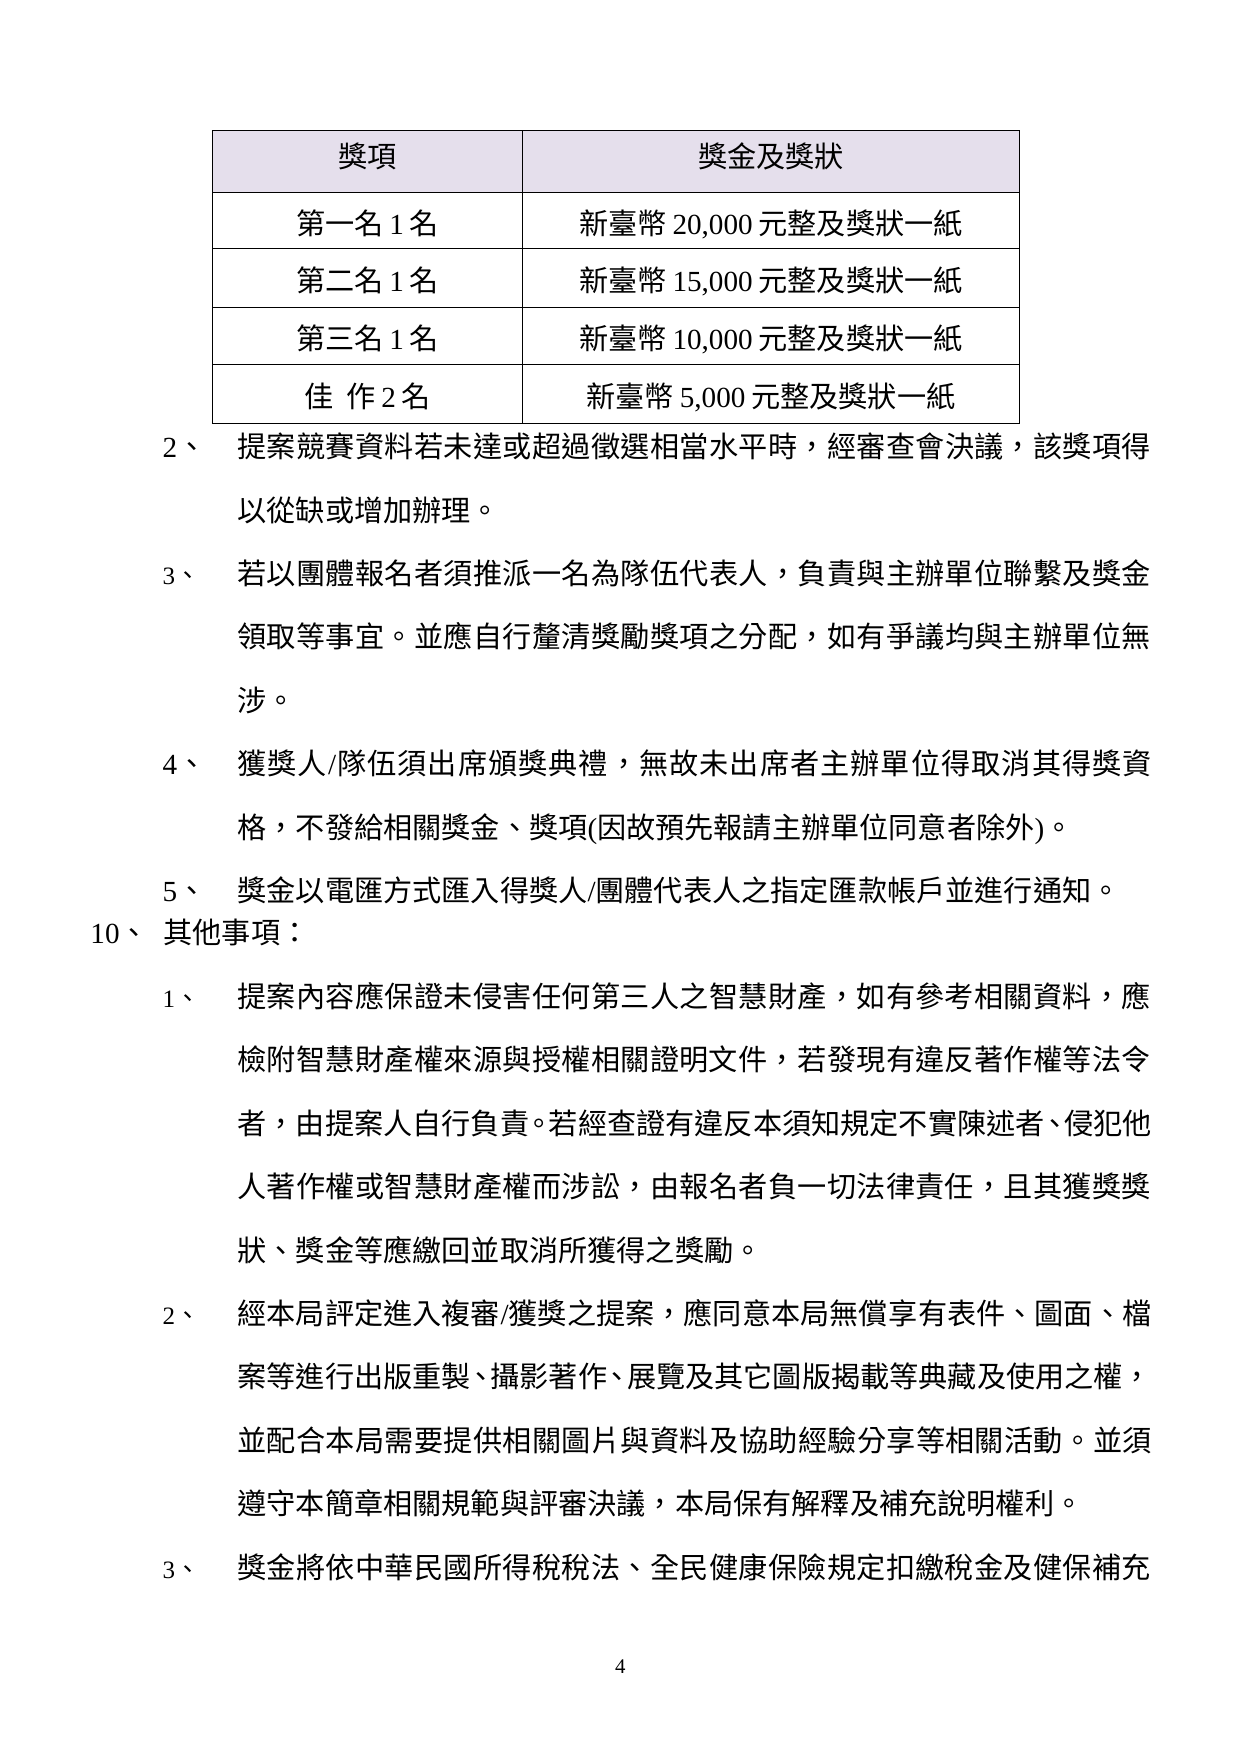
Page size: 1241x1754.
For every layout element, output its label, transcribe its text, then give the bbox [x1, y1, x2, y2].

table_cell 新臺幣5,000元整及獎狀一紙 [523, 365, 1019, 423]
table_cell 第三名1名 [213, 308, 522, 364]
table_cell 其他事項： 提案內容應保證未侵害任何第三人之智慧財產，如有參考相關資料，應檢附智慧財產權來源與授權相關證明文件，若發現有違反著作權等法令者，由提案人自行負責。若經查證有違反本須知規定不實陳述者、侵犯他人著作權或智慧財產權而涉訟，由報名者負一切法律責任，且其獲獎獎狀、獎金等應繳回並取消所獲得之獎勵。 經本局評定進入複審/獲獎之提案，應同意本局無償享有表件、圖面、檔案等進行出版重製、攝影著作、展覽及其它圖版揭載等典藏及使用之權，並配合本局需要提供相關圖片與資料及協助經驗分享等相關活動。並須遵守本簡章相關規範與評審決議，本局保有解釋及補充說明權利。 獎金將依中華民國所得稅稅法、全民健康保險規定扣繳稅金及健保補充保險費。 主辦單位保留增加、修改、變更及解釋本競賽簡章之權利，並不另行通知，概以活動官網（https://ppt.cc/fFstAx）公告為準。 本活動因不可抗力之特殊原因無法執行時，主辦單位有權決定取消、終止、修改或暫停本活動。 [77, 910, 1163, 1587]
table_cell 受理範圍： 創新參賽主題與本局業務相關者，皆為提案受理範圍，惟已在各公家機關/民間團體組織獲獎者、提案內容係委託學術機構或社會團體研議之結果或已執行完成事項之提案，不予受理。 報名文件及方式： 報名團隊需於報名截止日前，備齊以下資料寄送至主辦單位，以進行資料審核並辦理評審作業。 報名及提案資料(附件一)。 參賽切結書(附件二)。 身分證明文件影本(附件三)。團體報名者附代表人之身分證明文件影本即可。 未滿20歲之參賽者，須填寫法定代理人同意書(附件四)。 團體報名者，每人須填寫團體報名授權代表同意書(附件五)。 報名方式： 郵寄：於108年1月8日(二)17:00前(以當日郵戳為憑)郵寄至【桃園市政府客家事務局綜合企劃科收(325桃園市龍潭區中正路三林段500號)，並於信封註明-報名桃園客家2018創新提案競賽】。 親自送達：於108年1月8日(二)17:00前送至桃園市政府客家事務局綜合企劃科。 傳真：03-4898355。 另須將報名及提案資料電子檔上傳至活動官網： https://ppt.cc/fFstAx ，於主旨註明「桃園客家2018創新提案競賽-(提案名稱)」。 簡章下載點：活動官網：https://ppt.cc/fFstAx。 聯絡電話03-4096682*1006、1011，聯絡人：林先生、李小姐。 評審作業： 本提案競賽分為書面初審、簡報複審二階段辦理。本局將成立評審小組負責評審作業，邀請學者專家或本府相關機關主管人員擔任評審委員。 書面初審之四類競賽議題原則各取10件(得視審查會決議增減件數)進入簡報複審。初審成績不列入複審採計。 複審簡報時間以10分鐘為限，簡報形式自行決定。工作人員於簡報進行8分鐘按鈴1次，10分鐘按鈴2次提示。另詢答以10分鐘為原則（採統問統答）。工作人員於詢答進行8分鐘按鈴1次，10分鐘按鈴2次提示。 評審標準： 書面初審：創意性50%、效益性30%、參賽資格及文件備齊20%。同分時依序以創新性、效益性、參賽資格及文件備齊進行評比，以成績較高者優先進入複審階段。 簡報複審：創新性35%、效益性25%、可行性20%、完整性20%。同分時依序以創新性、效益性、可行性、完整性進行評比，以成績較高者優先獎勵。 獎勵方式： 獲獎名單及名額經本局核定後公布，自四類競賽議題中各評選出前三名及佳作，獎項規劃如下： 提案競賽資料若未達或超過徵選相當水平時，經審查會決議，該獎項得以從缺或增加辦理。 若以團體報名者須推派一名為隊伍代表人，負責與主辦單位聯繫及獎金領取等事宜。並應自行釐清獎勵獎項之分配，如有爭議均與主辦單位無涉。 獲獎人/隊伍須出席頒獎典禮，無故未出席者主辦單位得取消其得獎資格，不發給相關獎金、獎項(因故預先報請主辦單位同意者除外)。 獎金以電匯方式匯入得獎人/團體代表人之指定匯款帳戶並進行通知。 [77, 130, 1163, 910]
table_cell 第一名1名 [213, 193, 522, 248]
table_cell 新臺幣15,000元整及獎狀一紙 [523, 249, 1019, 307]
table_cell 佳 作2名 [213, 365, 522, 423]
table_header 獎項 [213, 131, 522, 192]
table_cell 新臺幣20,000元整及獎狀一紙 [523, 193, 1019, 248]
table_header 獎金及獎狀 [523, 131, 1019, 192]
table_cell 第二名1名 [213, 249, 522, 307]
table_cell 新臺幣10,000元整及獎狀一紙 [523, 308, 1019, 364]
